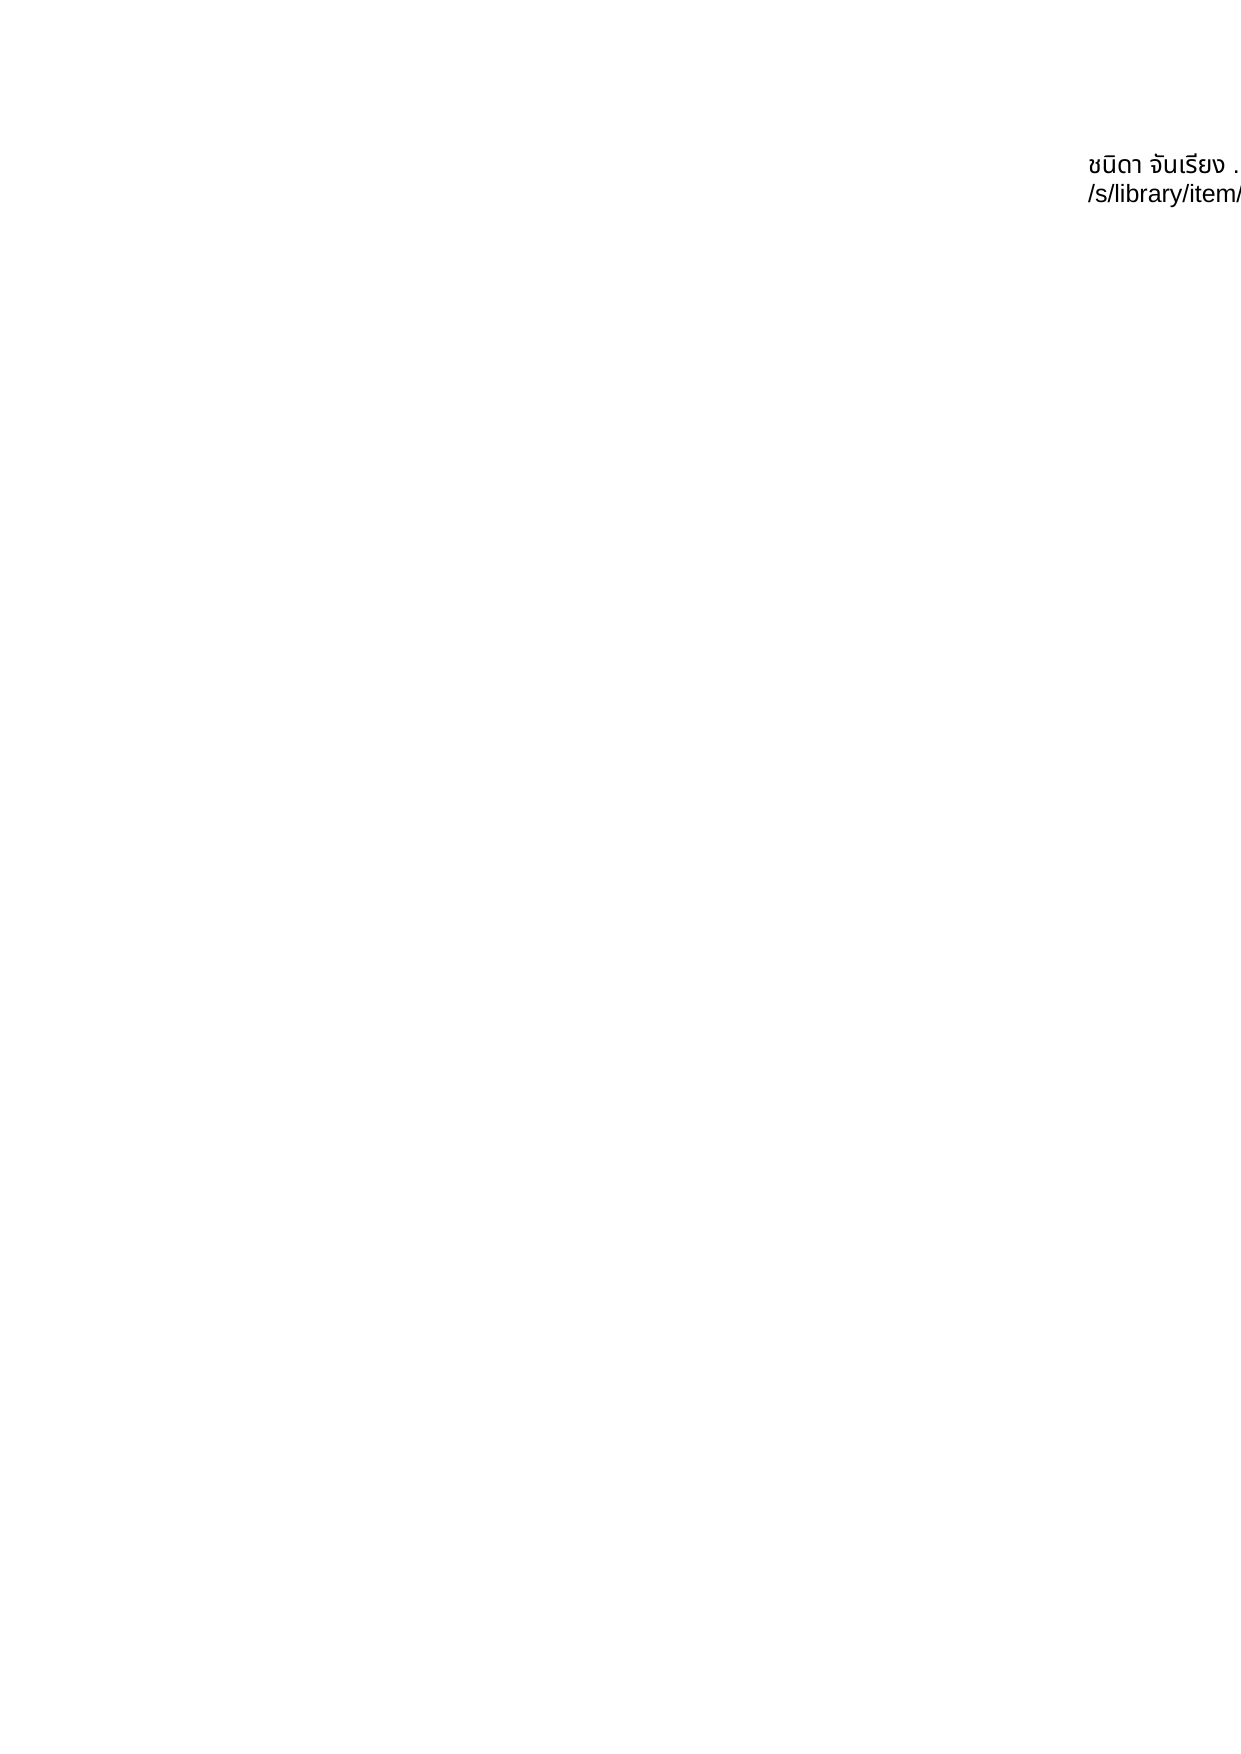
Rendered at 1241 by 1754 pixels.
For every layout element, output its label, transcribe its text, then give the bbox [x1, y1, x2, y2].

text ชนิดา จันเรียง . (2545). รูปแบบการพัฒนาพฤติกรรมประชาธิปไตยด้านคารวธรรมของนักเรียนโรงเรียนประถมสาธิต สถาบันราชภัฏบ้านสมเด็จเจ้าพระยา. มหาวิทยาลัยราชภัฏบ้านสมเด็จเจ้าพระยา. สำนักวิทยบริการและเทคโนโลยีสารสนเทศ, คลังข้อมูลดิจิทัล สำนักวิทยบริการและเทคโนโลยีสารสนเทศ, accessed January 14, 2026, http://202.29.54.157/s/library/item/845 [1088, 150, 1240, 207]
